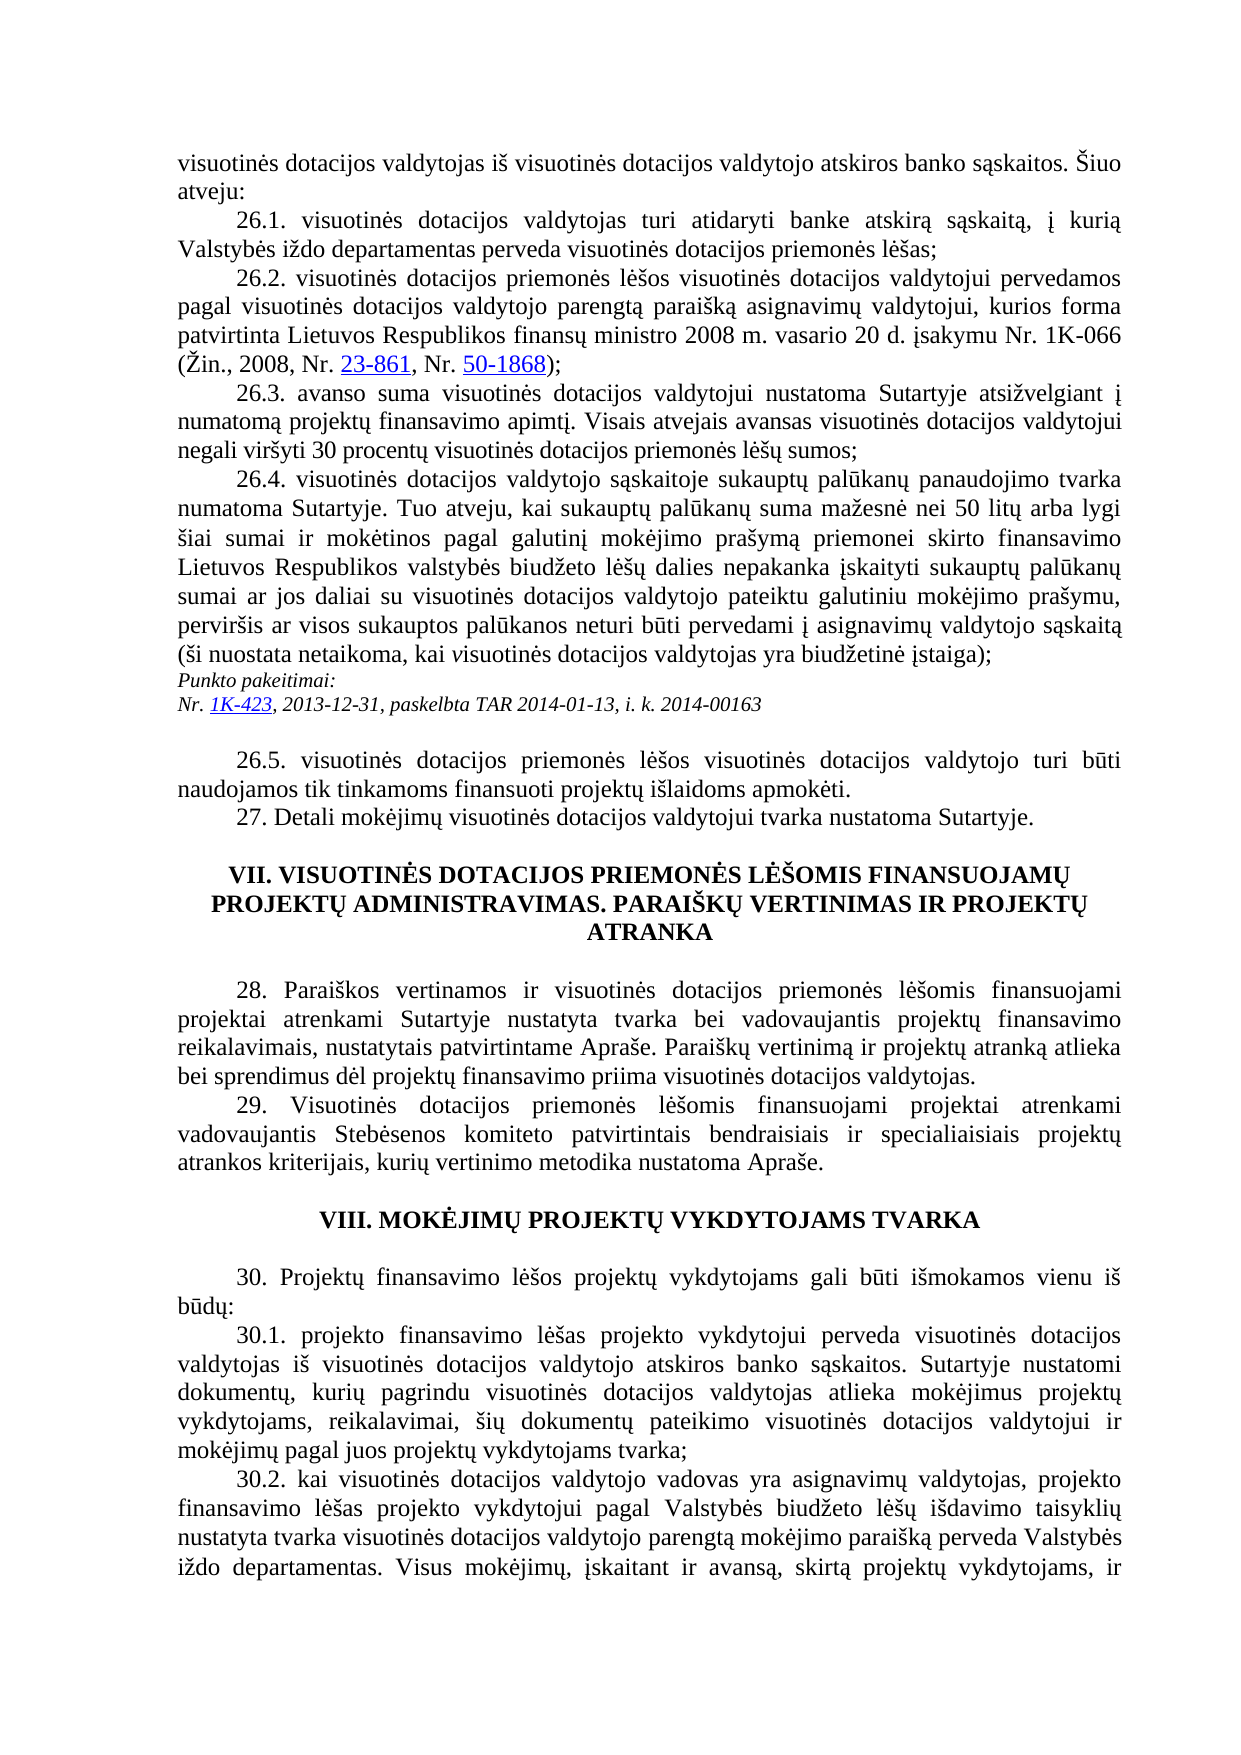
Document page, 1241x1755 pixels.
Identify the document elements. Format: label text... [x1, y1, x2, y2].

text 26.2. visuotinės dotacijos priemonės lėšos visuotinės dotacijos valdytojui pervedamos pagal visuotinės dotacijos valdytojo parengtą paraišką asignavimų valdytojui, kurios forma patvirtinta Lietuvos Respublikos finansų ministro 2008 m. vasario 20 d. įsakymu Nr. 1K-066 (Žin., 2008, Nr. 23-861, Nr. 50-1868); [177, 263, 1122, 378]
text 26.4. visuotinės dotacijos valdytojo sąskaitoje sukauptų palūkanų panaudojimo tvarka numatoma Sutartyje. Tuo atveju, kai sukauptų palūkanų suma mažesnė nei 50 litų arba lygi šiai sumai ir mokėtinos pagal galutinį mokėjimo prašymą priemonei skirto finansavimo Lietuvos Respublikos valstybės biudžeto lėšų dalies nepakanka įskaityti sukauptų palūkanų sumai ar jos daliai su visuotinės dotacijos valdytojo pateiktu galutiniu mokėjimo prašymu, perviršis ar visos sukauptos palūkanos neturi būti pervedami į asignavimų valdytojo sąskaitą (ši nuostata netaikoma, kai visuotinės dotacijos valdytojas yra biudžetinė įstaiga); [177, 464, 1122, 668]
text 30.1. projekto finansavimo lėšas projekto vykdytojui perveda visuotinės dotacijos valdytojas iš visuotinės dotacijos valdytojo atskiros banko sąskaitos. Sutartyje nustatomi dokumentų, kurių pagrindu visuotinės dotacijos valdytojas atlieka mokėjimus projektų vykdytojams, reikalavimai, šių dokumentų pateikimo visuotinės dotacijos valdytojui ir mokėjimų pagal juos projektų vykdytojams tvarka; [177, 1320, 1122, 1464]
text 29. Visuotinės dotacijos priemonės lėšomis finansuojami projektai atrenkami vadovaujantis Stebėsenos komiteto patvirtintais bendraisiais ir specialiaisiais projektų atrankos kriterijais, kurių vertinimo metodika nustatoma Apraše. [177, 1090, 1122, 1176]
text 27. Detali mokėjimų visuotinės dotacijos valdytojui tvarka nustatoma Sutartyje. [177, 802, 1122, 831]
text VII. VISUOTINĖS DOTACIJOS PRIEMONĖS LĖŠOMIS FINANSUOJAMŲ PROJEKTŲ ADMINISTRAVIMAS. PARAIŠKŲ VERTINIMAS IR PROJEKTŲ ATRANKA [177, 860, 1122, 946]
text visuotinės dotacijos valdytojas iš visuotinės dotacijos valdytojo atskiros banko sąskaitos. Šiuo atveju: [177, 148, 1122, 205]
text VIII. MOKĖJIMŲ PROJEKTŲ VYKDYTOJAMS TVARKA [177, 1205, 1122, 1234]
text 26.5. visuotinės dotacijos priemonės lėšos visuotinės dotacijos valdytojo turi būti naudojamos tik tinkamoms finansuoti projektų išlaidoms apmokėti. [177, 745, 1122, 802]
text Nr. 1K-423, 2013-12-31, paskelbta TAR 2014-01-13, i. k. 2014-00163 [177, 692, 1122, 716]
text 30.2. kai visuotinės dotacijos valdytojo vadovas yra asignavimų valdytojas, projekto finansavimo lėšas projekto vykdytojui pagal Valstybės biudžeto lėšų išdavimo taisyklių nustatyta tvarka visuotinės dotacijos valdytojo parengtą mokėjimo paraišką perveda Valstybės iždo departamentas. Visus mokėjimų, įskaitant ir avansą, skirtą projektų vykdytojams, ir [177, 1464, 1122, 1580]
text 26.3. avanso suma visuotinės dotacijos valdytojui nustatoma Sutartyje atsižvelgiant į numatomą projektų finansavimo apimtį. Visais atvejais avansas visuotinės dotacijos valdytojui negali viršyti 30 procentų visuotinės dotacijos priemonės lėšų sumos; [177, 378, 1122, 464]
text 30. Projektų finansavimo lėšos projektų vykdytojams gali būti išmokamos vienu iš būdų: [177, 1262, 1122, 1320]
text Punkto pakeitimai: [177, 668, 1122, 692]
text 28. Paraiškos vertinamos ir visuotinės dotacijos priemonės lėšomis finansuojami projektai atrenkami Sutartyje nustatyta tvarka bei vadovaujantis projektų finansavimo reikalavimais, nustatytais patvirtintame Apraše. Paraiškų vertinimą ir projektų atranką atlieka bei sprendimus dėl projektų finansavimo priima visuotinės dotacijos valdytojas. [177, 975, 1122, 1090]
text 26.1. visuotinės dotacijos valdytojas turi atidaryti banke atskirą sąskaitą, į kurią Valstybės iždo departamentas perveda visuotinės dotacijos priemonės lėšas; [177, 205, 1122, 263]
